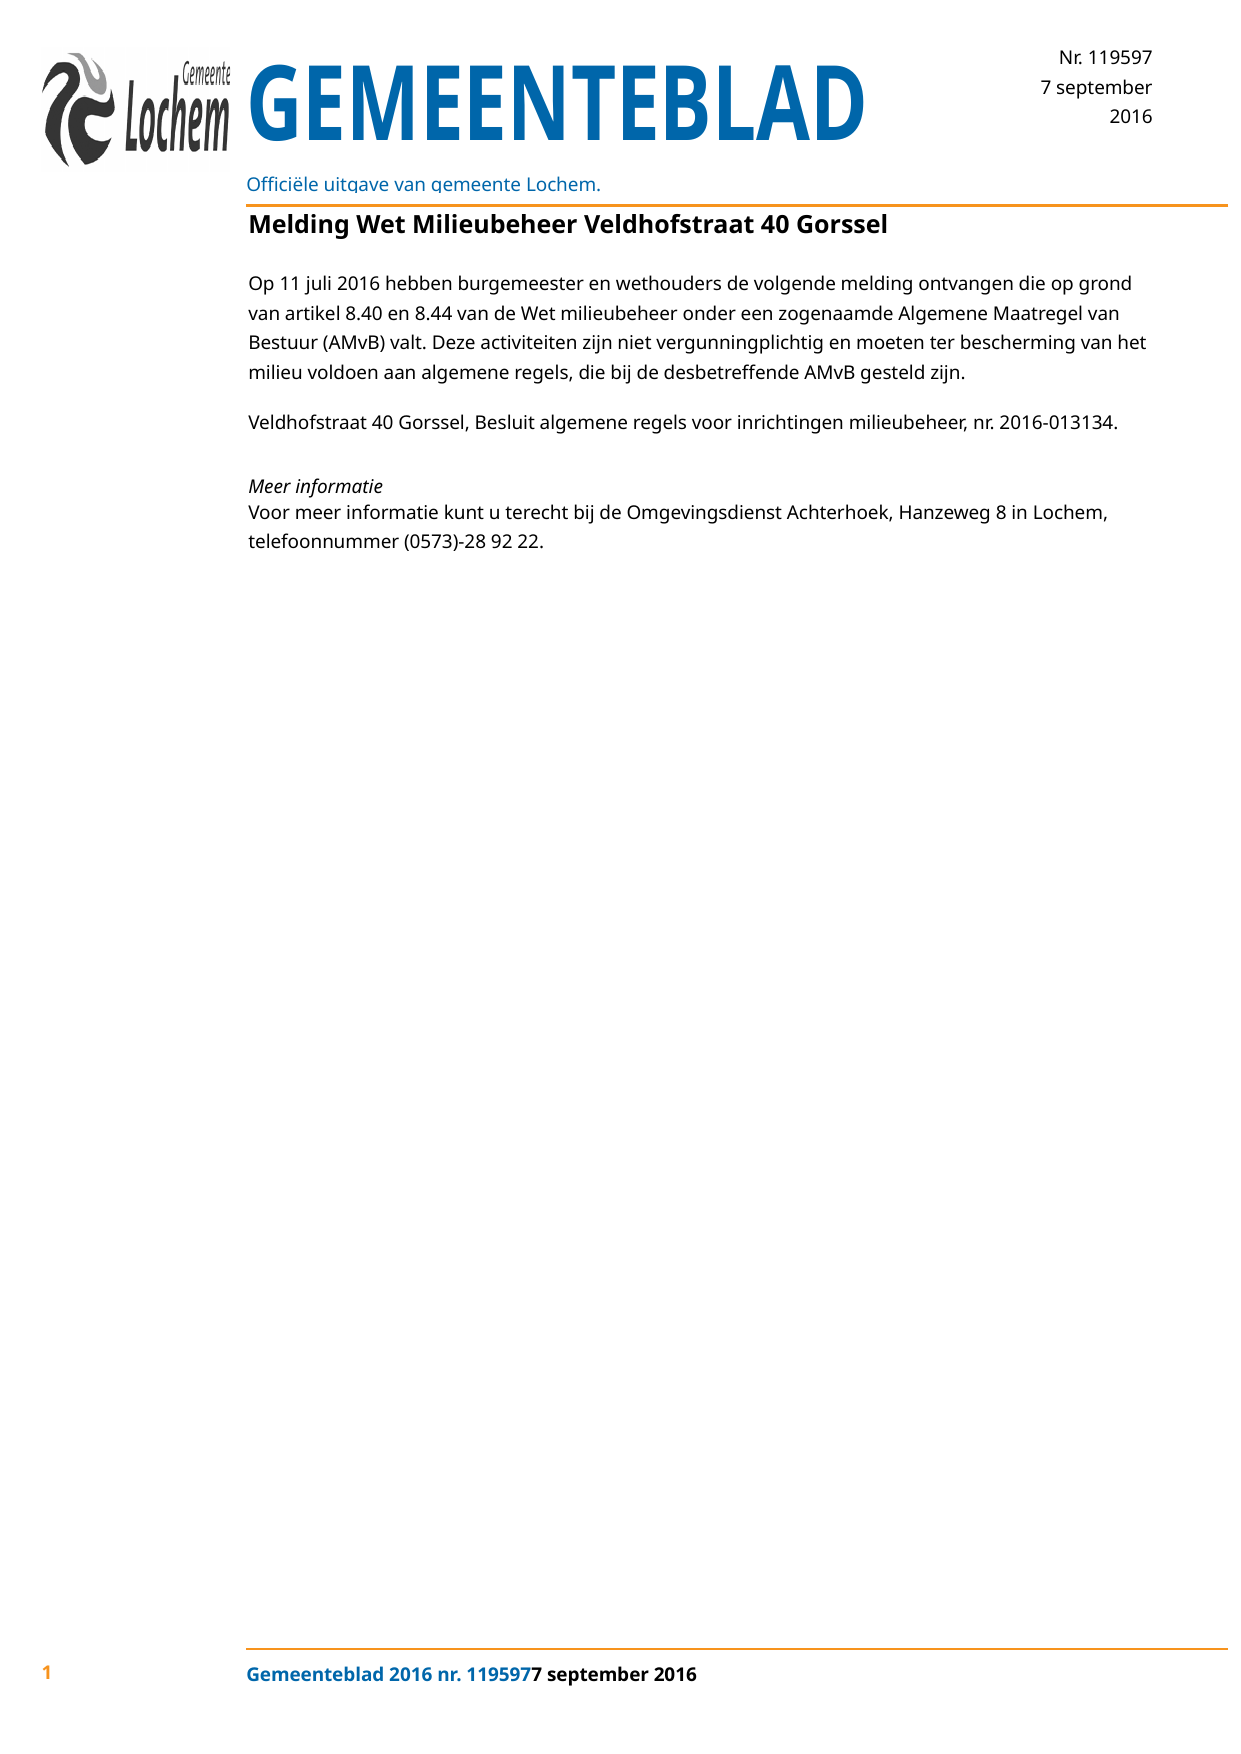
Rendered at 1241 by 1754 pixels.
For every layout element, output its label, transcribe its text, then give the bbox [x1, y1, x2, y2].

text Melding Wet Milieubeheer Veldhofstraat 40 Gorssel [248, 207, 1152, 241]
text Op 11 juli 2016 hebben burgemeester en wethouders de volgende melding ontvangen die op grond van artikel 8.40 en 8.44 van de Wet milieubeheer onder een zogenaamde Algemene Maatregel van Bestuur (AMvB) valt. Deze activiteiten zijn niet vergunningplichtig en moeten ter bescherming van het milieu voldoen aan algemene regels, die bij de desbetreffende AMvB gesteld zijn. [248, 270, 1152, 385]
picture [41, 47, 231, 172]
text Voor meer informatie kunt u terecht bij de Omgevingsdienst Achterhoek, Hanzeweg 8 in Lochem, telefoonnummer (0573)-28 92 22. [248, 499, 1152, 554]
text Veldhofstraat 40 Gorssel, Besluit algemene regels voor inrichtingen milieubeheer, nr. 2016-013134. [248, 409, 1152, 435]
text Meer informatie [248, 473, 1152, 499]
